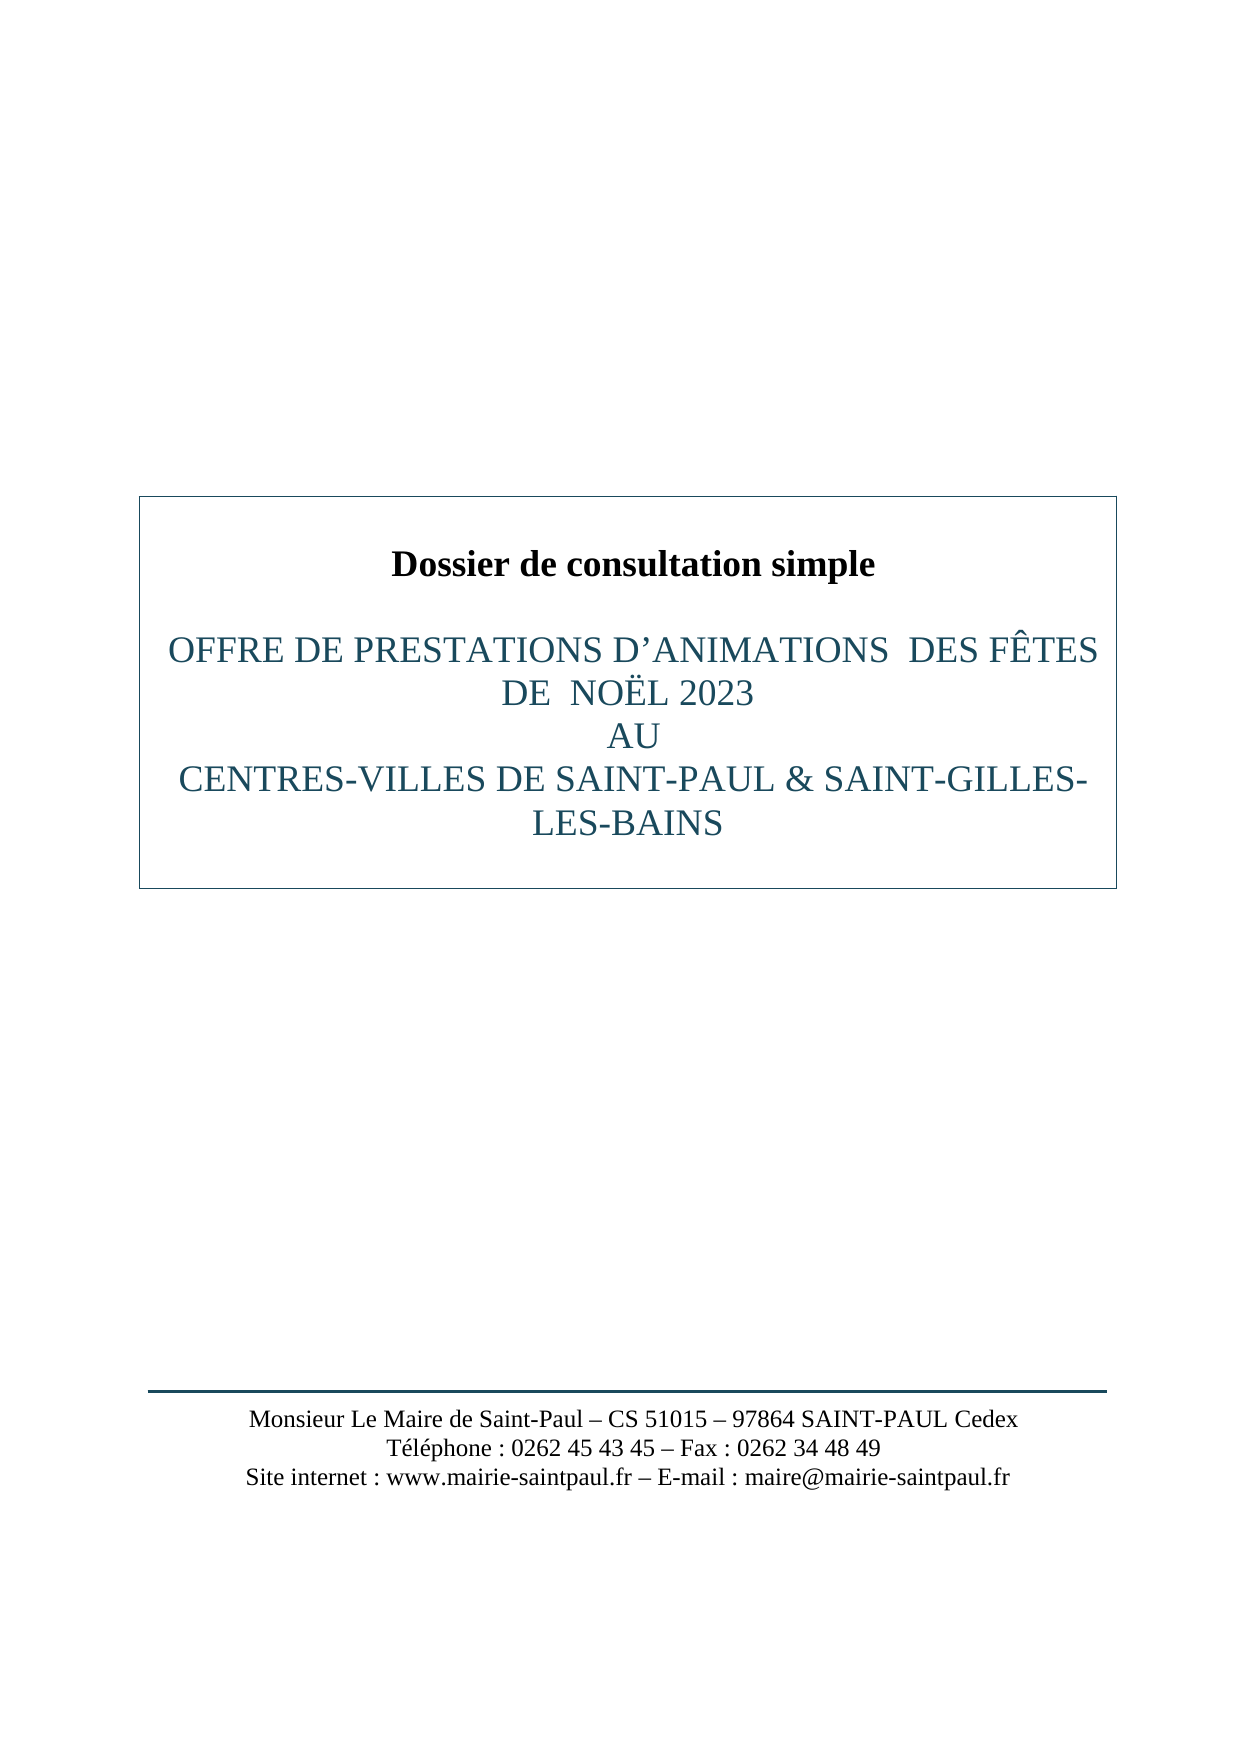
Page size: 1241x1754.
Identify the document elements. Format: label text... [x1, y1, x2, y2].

text Dossier de consultation simple [148, 541, 1107, 584]
text CENTRES-VILLES DE SAINT-PAUL & SAINT-GILLES- LES-BAINS [148, 757, 1107, 843]
text OFFRE DE PRESTATIONS D’ANIMATIONS DES FÊTES DE NOËL 2023 [148, 627, 1107, 714]
text Monsieur Le Maire de Saint-Paul – CS 51015 – 97864 SAINT-PAUL Cedex [148, 1404, 1107, 1433]
text Site internet : www.mairie-saintpaul.fr – E-mail : maire@mairie-saintpaul.fr [148, 1462, 1107, 1491]
text Téléphone : 0262 45 43 45 – Fax : 0262 34 48 49 [148, 1433, 1107, 1462]
text AU [148, 714, 1107, 757]
